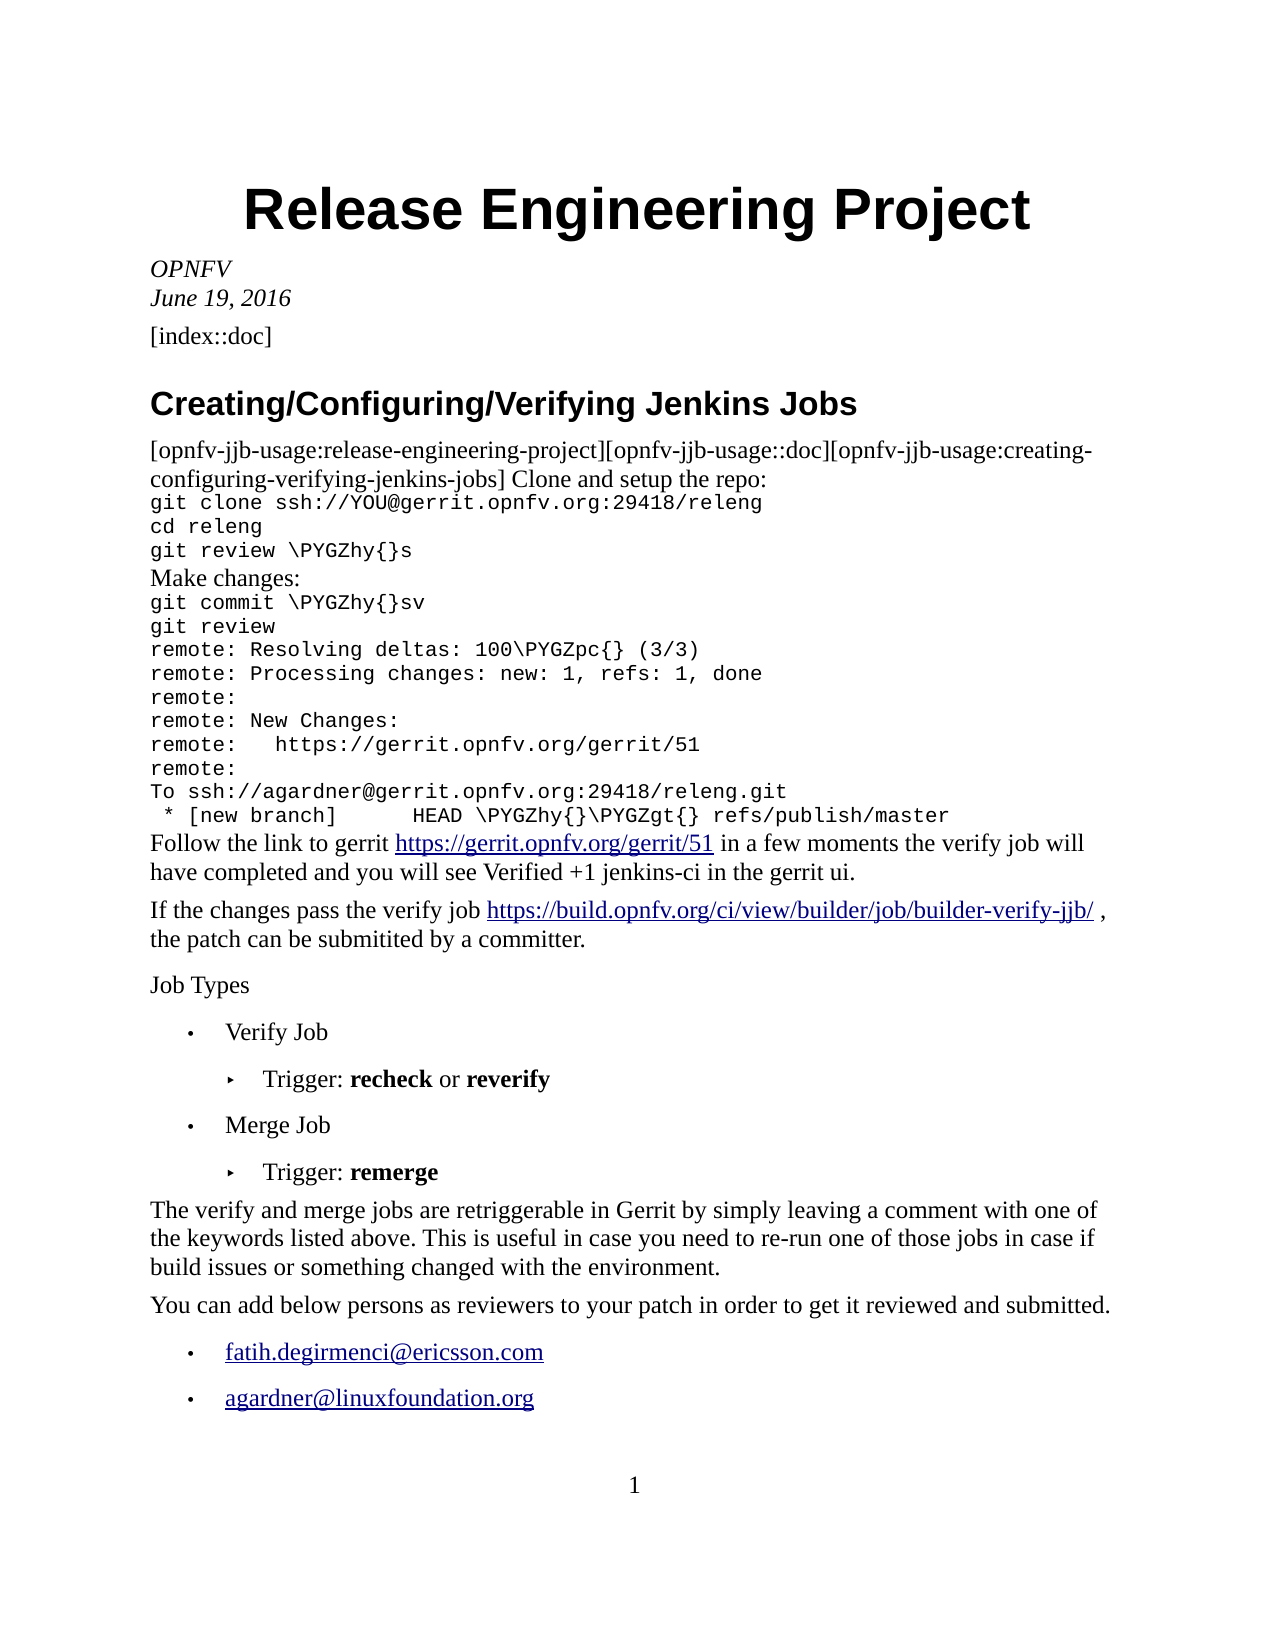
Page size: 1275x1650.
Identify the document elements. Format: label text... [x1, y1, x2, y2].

text You can add below persons as reviewers to your patch in order to get it reviewed and submitted. [150, 1290, 1125, 1319]
list agardner@linuxfoundation.org [187, 1383, 1125, 1412]
text remote: [150, 758, 1125, 781]
text * [new branch] HEAD \PYGZhy{}\PYGZgt{} refs/publish/master [150, 805, 1125, 828]
text remote: https://gerrit.opnfv.org/gerrit/51 [150, 734, 1125, 758]
text June 19, 2016 [150, 283, 1125, 312]
list Merge Job [187, 1110, 1125, 1139]
list Trigger: remerge [225, 1157, 1125, 1186]
text Job Types [150, 970, 1125, 999]
text git commit \PYGZhy{}sv [150, 592, 1125, 616]
list Verify Job [187, 1017, 1125, 1046]
text remote: Processing changes: new: 1, refs: 1, done [150, 663, 1125, 687]
text To ssh://agardner@gerrit.opnfv.org:29418/releng.git [150, 781, 1125, 805]
text If the changes pass the verify job https://build.opnfv.org/ci/view/builder/job/builder-verify-jjb/ , the patch can be submitited by a committer. [150, 895, 1125, 952]
text [index::doc] [150, 321, 1125, 350]
subtitle Creating/Configuring/Verifying Jenkins Jobs [150, 384, 1125, 422]
text remote: [150, 687, 1125, 710]
text cd releng [150, 516, 1125, 540]
text The verify and merge jobs are retriggerable in Gerrit by simply leaving a comment with one of the keywords listed above. This is useful in case you need to re-run one of those jobs in case if build issues or something changed with the environment. [150, 1195, 1125, 1281]
list Trigger: recheck or reverify [225, 1064, 1125, 1092]
text remote: New Changes: [150, 710, 1125, 734]
text Follow the link to gerrit https://gerrit.opnfv.org/gerrit/51 in a few moments the verify job will have completed and you will see Verified +1 jenkins-ci in the gerrit ui. [150, 828, 1125, 886]
text Make changes: [150, 563, 1125, 592]
title Release Engineering Project [150, 175, 1125, 242]
text git review \PYGZhy{}s [150, 540, 1125, 563]
list fatih.degirmenci@ericsson.com [187, 1337, 1125, 1365]
text git clone ssh://YOU@gerrit.opnfv.org:29418/releng [150, 492, 1125, 516]
text git review [150, 616, 1125, 639]
text remote: Resolving deltas: 100\PYGZpc{} (3/3) [150, 639, 1125, 663]
text [opnfv-jjb-usage:release-engineering-project][opnfv-jjb-usage::doc][opnfv-jjb-usage:creating-configuring-verifying-jenkins-jobs] Clone and setup the repo: [150, 435, 1125, 492]
text OPNFV [150, 254, 1125, 283]
